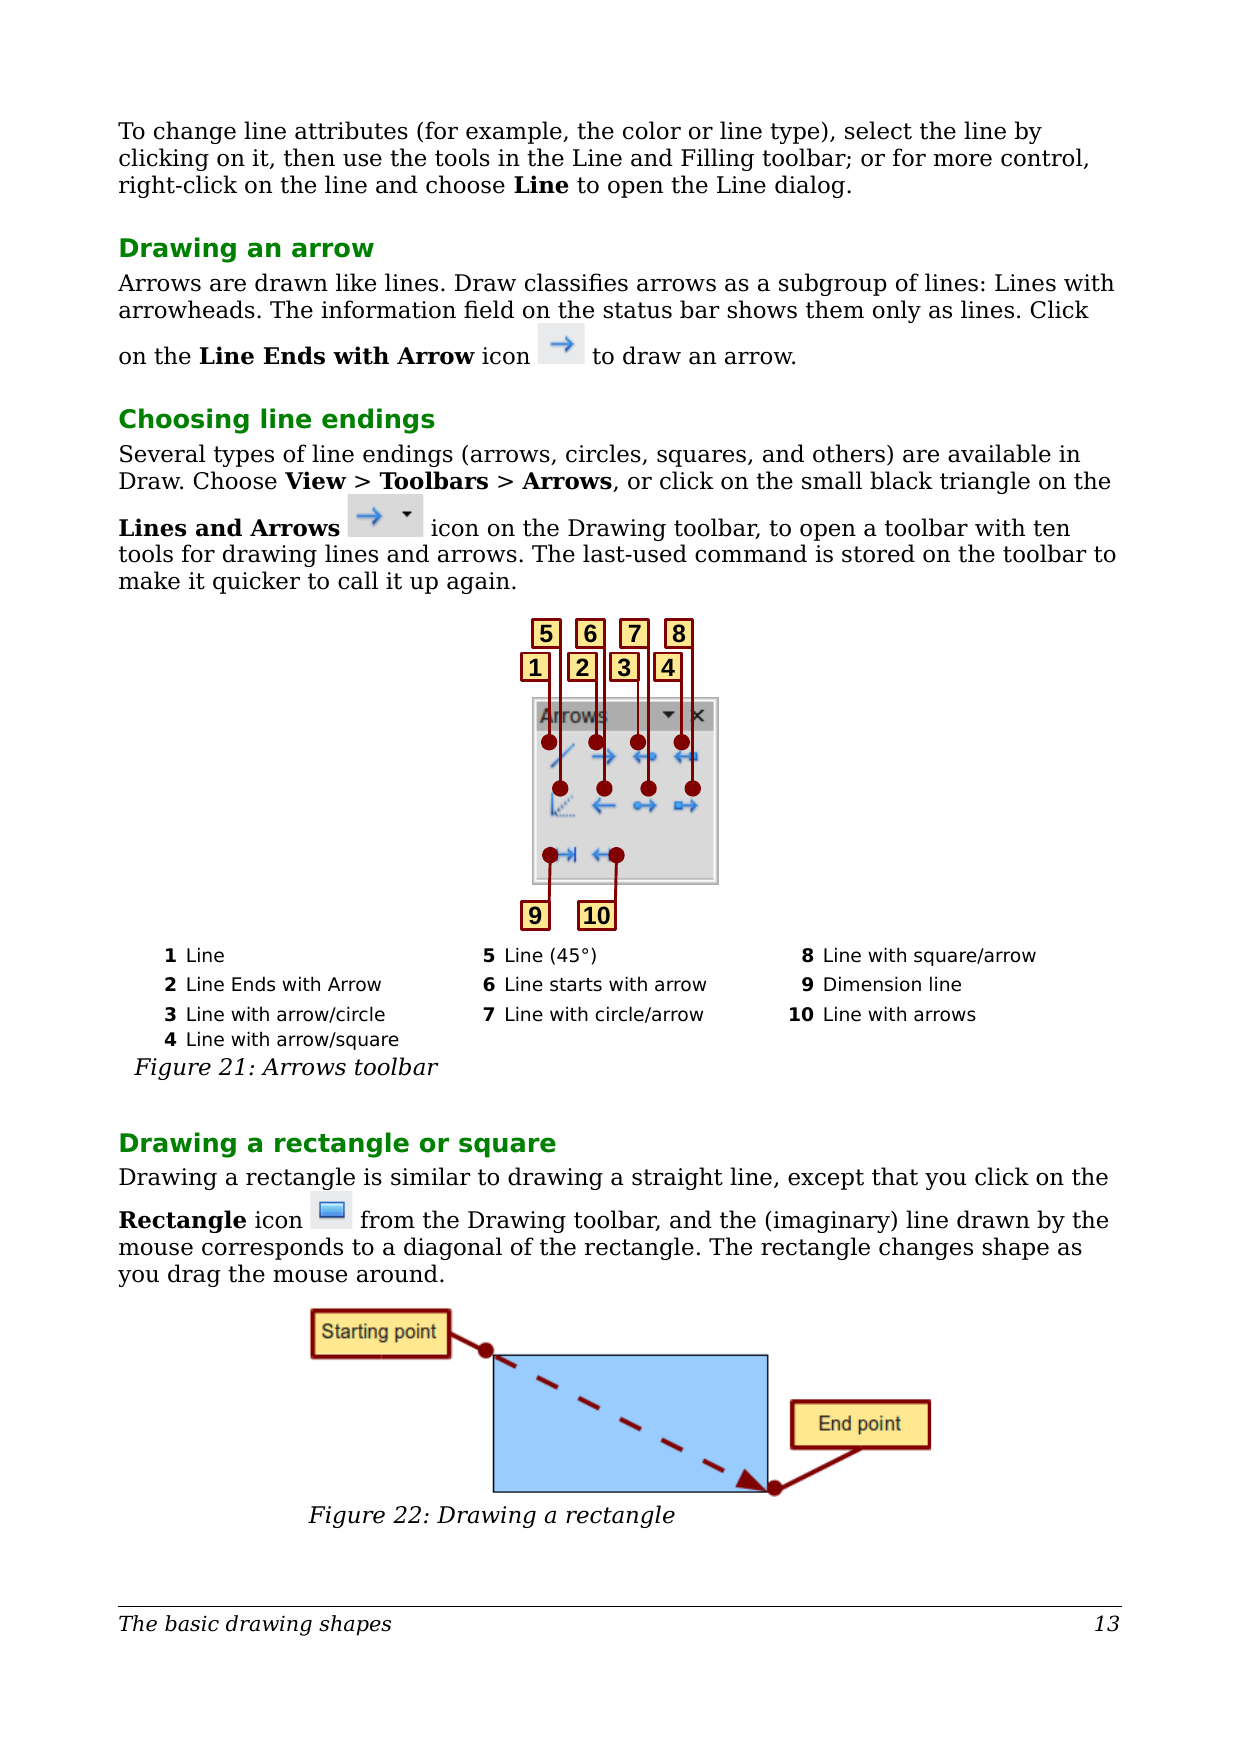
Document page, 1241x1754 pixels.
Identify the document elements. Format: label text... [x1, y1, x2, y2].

table_cell Line with circle/arrow [498, 1001, 771, 1026]
table_header Line [180, 942, 453, 971]
table_cell 2 [134, 971, 180, 1001]
table_cell 9 [771, 971, 817, 1001]
table_header 8 [771, 942, 817, 971]
table_cell Dimension line [817, 971, 1106, 1001]
subtitle Drawing a rectangle or square [118, 1128, 1122, 1158]
picture [639, 697, 647, 741]
picture [310, 1191, 353, 1229]
table_header 5 [453, 942, 498, 971]
table_cell 6 [453, 971, 498, 1001]
table_header Line with square/arrow [817, 942, 1106, 971]
text Figure 21: Arrows toolbar [134, 1054, 1106, 1080]
text Figure 22: Drawing a rectangle [309, 1503, 931, 1529]
table_cell [817, 1026, 1106, 1051]
subtitle Drawing an arrow [118, 234, 1122, 264]
table_cell Line starts with arrow [498, 971, 771, 1001]
table_header Line (45°) [498, 942, 771, 971]
table_cell 3 [134, 1001, 180, 1026]
table_header 1 [134, 942, 180, 971]
picture [308, 1306, 932, 1497]
table_cell 10 [771, 1001, 817, 1026]
table_cell 4 [134, 1026, 180, 1051]
table_cell Line Ends with Arrow [180, 971, 453, 1001]
text Several types of line endings (arrows, circles, squares, and others) are available in Draw. Choose View > Toolbars > Arrows, or click on the small black triangle on the Lines and Arrows icon on the Drawing toolbar, to open a toolbar with ten tools for drawing lines and arrows. The last-used command is stored on the toolbar to make it quicker to call it up again. [118, 441, 1122, 595]
table_cell 7 [453, 1001, 498, 1026]
text Drawing a rectangle is similar to drawing a straight line, except that you click on the Rectangle icon from the Drawing toolbar, and the (imaginary) line drawn by the mouse corresponds to a diagonal of the rectangle. The rectangle changes shape as you drag the mouse around. [118, 1164, 1122, 1287]
subtitle Choosing line endings [118, 405, 1122, 435]
picture [537, 323, 585, 364]
text Arrows are drawn like lines. Draw classifies arrows as a subgroup of lines: Lines with arrowheads. The information field on the status bar shows them only as lines. Click on the Line Ends with Arrow icon to draw an arrow. [118, 270, 1122, 369]
table_cell Line with arrow/circle [180, 1001, 453, 1026]
table_cell [498, 1026, 771, 1051]
table_cell [453, 1026, 498, 1051]
table_cell [771, 1026, 817, 1051]
picture [347, 494, 424, 537]
table_cell Line with arrows [817, 1001, 1106, 1026]
picture [598, 697, 603, 736]
picture [532, 697, 719, 885]
text To change line attributes (for example, the color or line type), select the line by clicking on it, then use the tools in the Line and Filling toolbar; or for more control, right-click on the line and choose Line to open the Line dialog. [118, 118, 1122, 198]
table_cell Line with arrow/square [180, 1026, 453, 1051]
